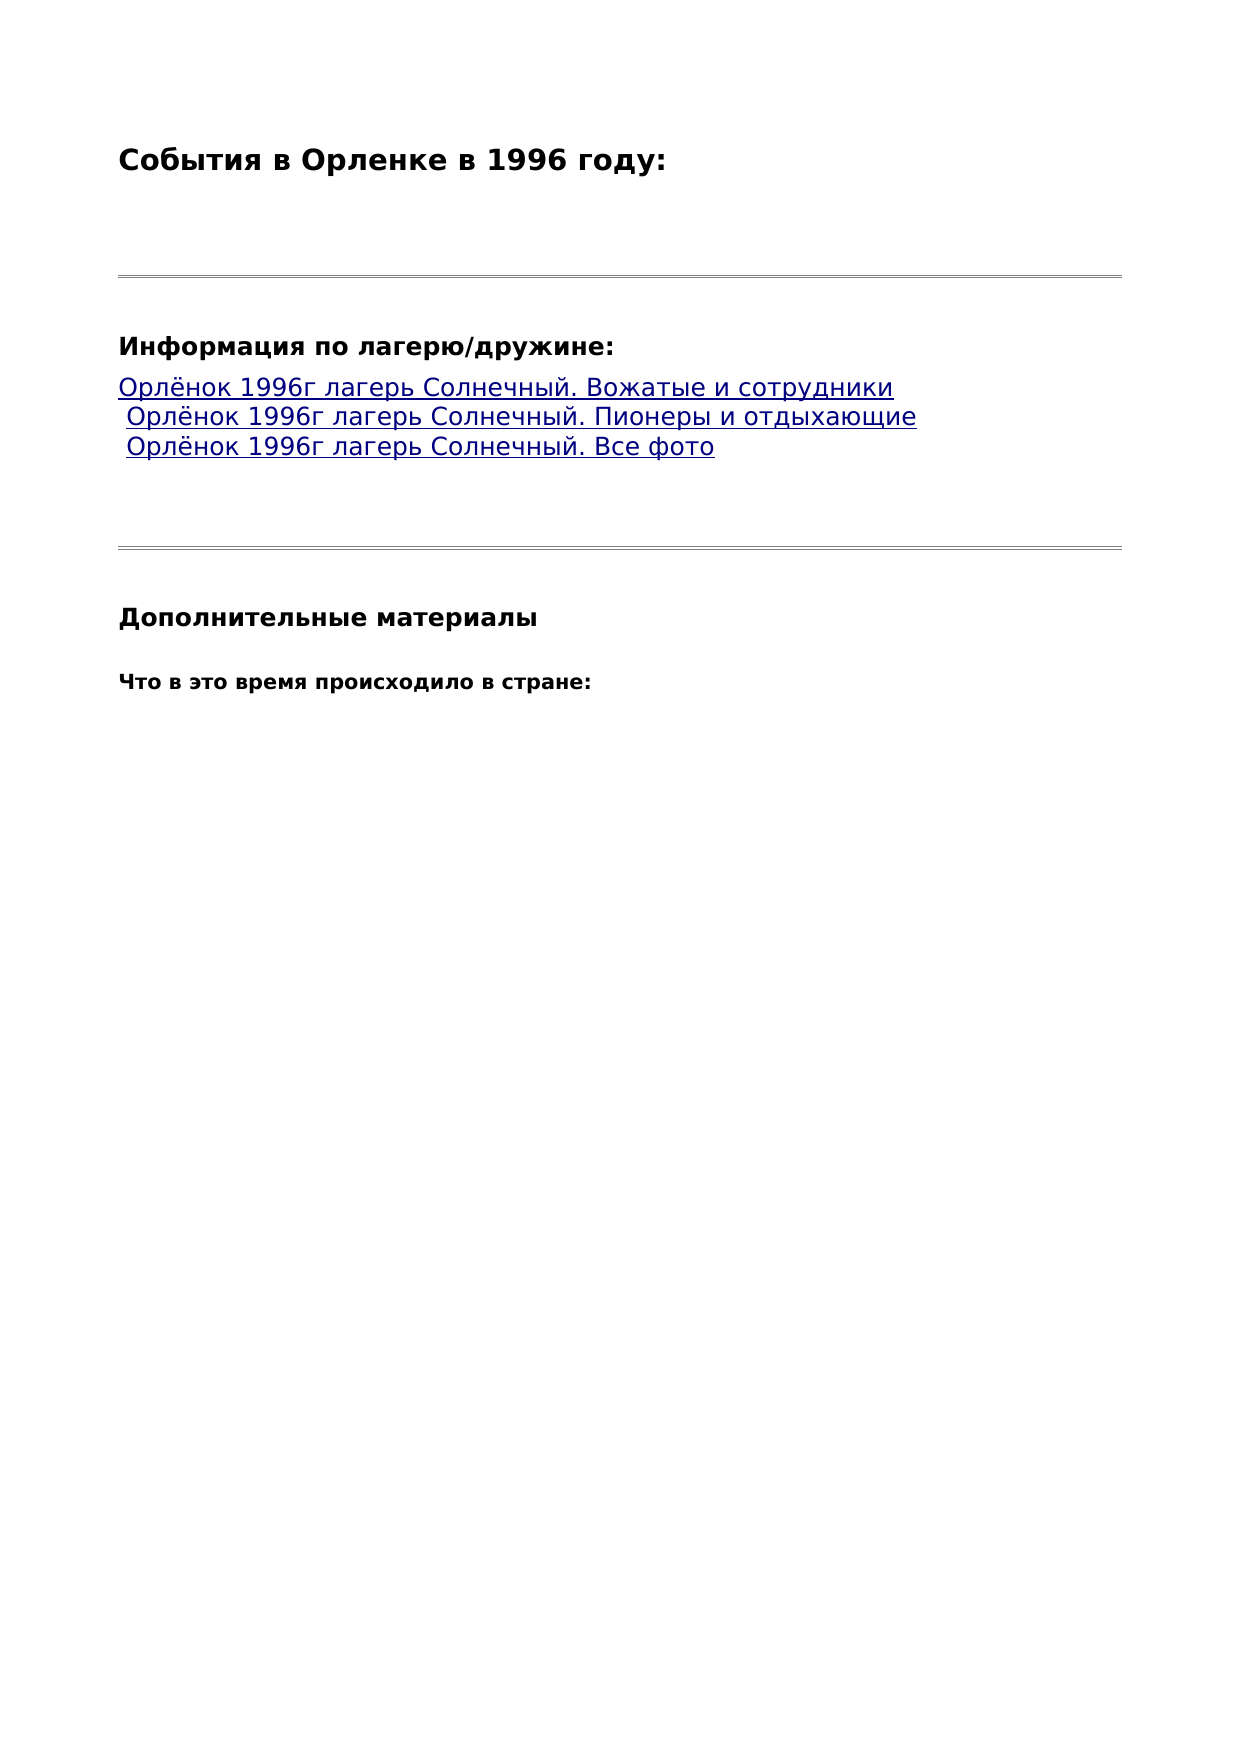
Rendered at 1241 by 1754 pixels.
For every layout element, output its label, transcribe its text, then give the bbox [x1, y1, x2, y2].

subtitle События в Орленке в 1996 году: [118, 143, 1122, 177]
subtitle Информация по лагерю/дружине: [118, 332, 1122, 361]
subtitle Что в это время происходило в стране: [118, 670, 1122, 694]
text Орлёнок 1996г лагерь Солнечный. Вожатые и сотрудники Орлёнок 1996г лагерь Солнечный. Пионеры и отдыхающие Орлёнок 1996г лагерь Солнечный. Все фото [118, 373, 1122, 519]
subtitle Дополнительные материалы [118, 603, 1122, 632]
